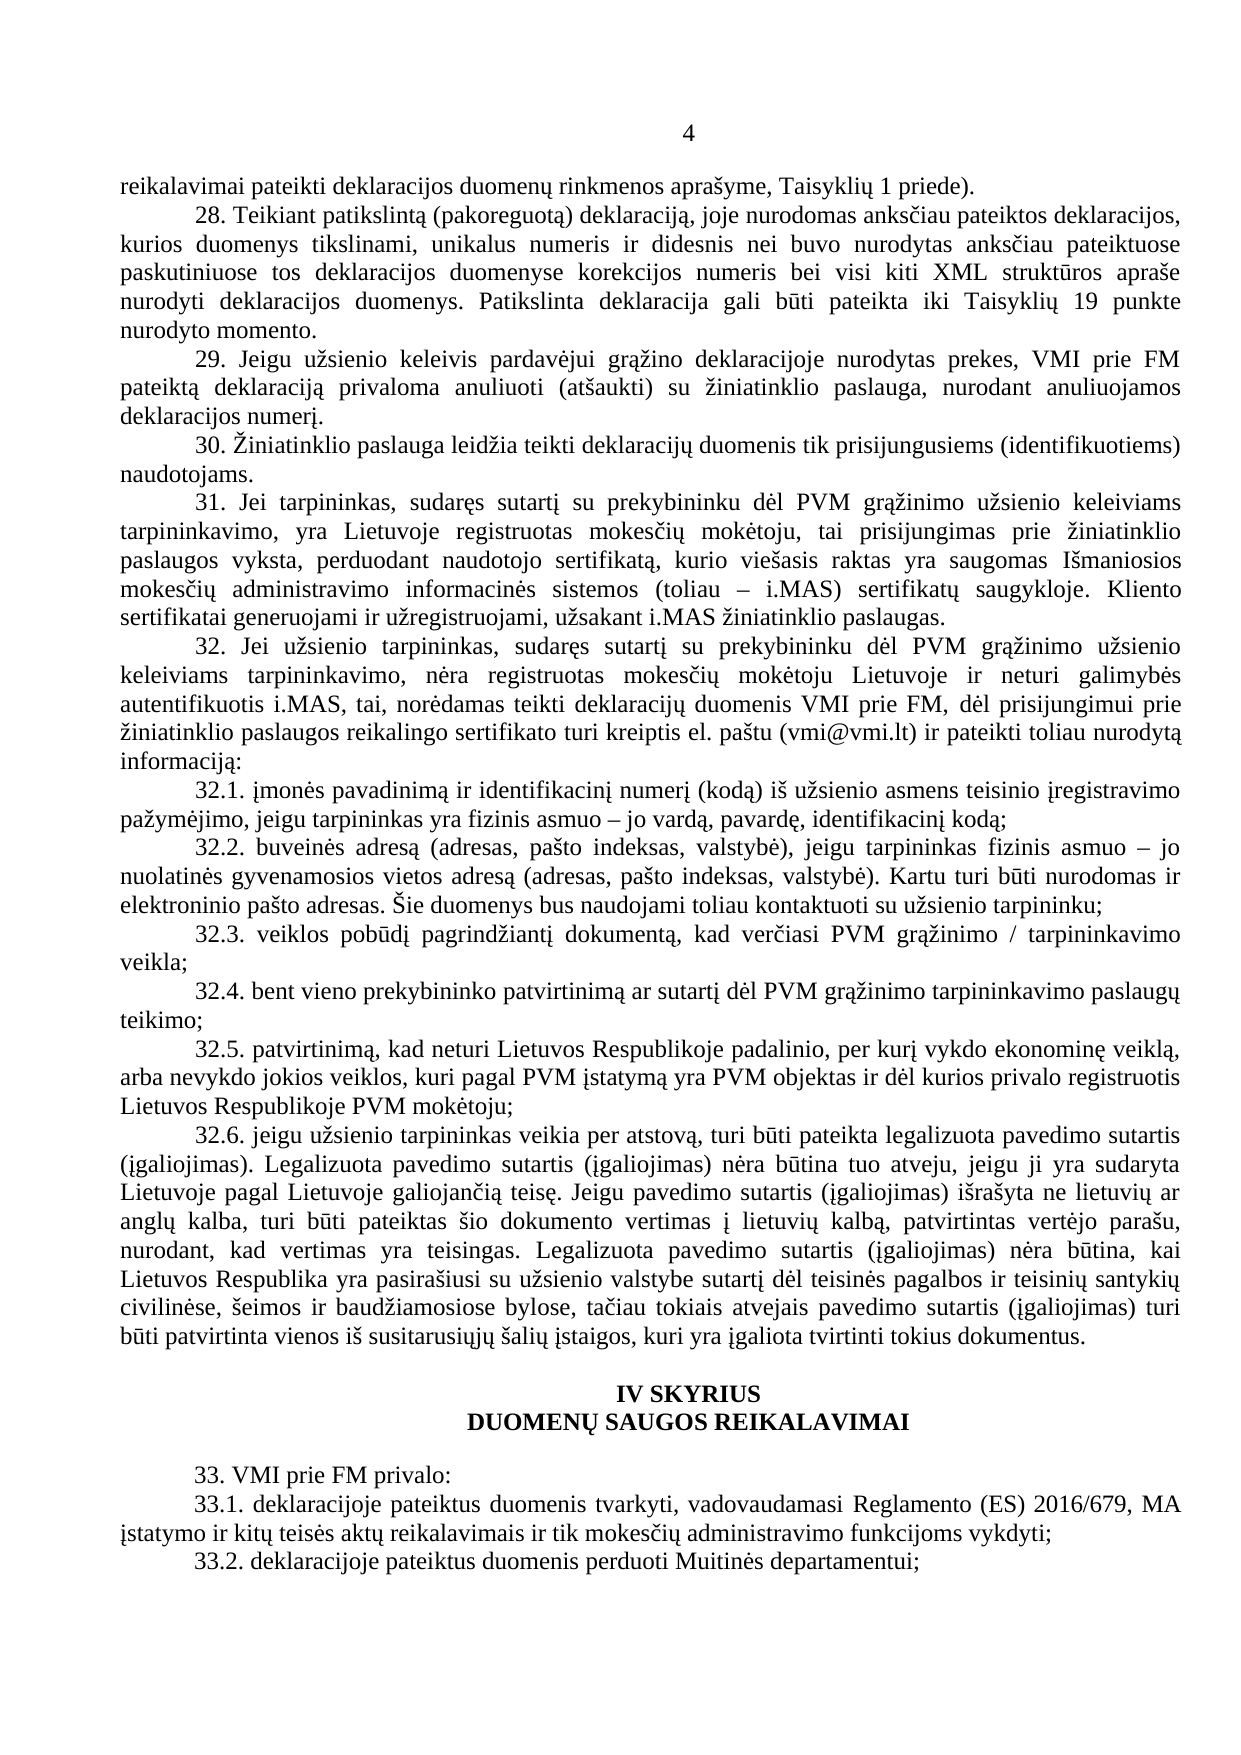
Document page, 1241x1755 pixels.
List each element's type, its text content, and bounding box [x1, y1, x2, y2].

text IV SKYRIUS [120, 1379, 1182, 1407]
text 32.4. bent vieno prekybininko patvirtinimą ar sutartį dėl PVM grąžinimo tarpininkavimo paslaugų teikimo; [120, 976, 1182, 1034]
text 33.1. deklaracijoje pateiktus duomenis tvarkyti, vadovaudamasi Reglamento (ES) 2016/679, MA įstatymo ir kitų teisės aktų reikalavimais ir tik mokesčių administravimo funkcijoms vykdyti; [120, 1489, 1182, 1546]
text 29. Jeigu užsienio keleivis pardavėjui grąžino deklaracijoje nurodytas prekes, VMI prie FM pateiktą deklaraciją privaloma anuliuoti (atšaukti) su žiniatinklio paslauga, nurodant anuliuojamos deklaracijos numerį. [120, 344, 1182, 430]
text 32. Jei užsienio tarpininkas, sudaręs sutartį su prekybininku dėl PVM grąžinimo užsienio keleiviams tarpininkavimo, nėra registruotas mokesčių mokėtoju Lietuvoje ir neturi galimybės autentifikuotis i.MAS, tai, norėdamas teikti deklaracijų duomenis VMI prie FM, dėl prisijungimui prie žiniatinklio paslaugos reikalingo sertifikato turi kreiptis el. paštu (vmi@vmi.lt) ir pateikti toliau nurodytą informaciją: [120, 631, 1182, 775]
text reikalavimai pateikti deklaracijos duomenų rinkmenos aprašyme, Taisyklių 1 priede). [120, 171, 1182, 200]
text 32.6. jeigu užsienio tarpininkas veikia per atstovą, turi būti pateikta legalizuota pavedimo sutartis (įgaliojimas). Legalizuota pavedimo sutartis (įgaliojimas) nėra būtina tuo atveju, jeigu ji yra sudaryta Lietuvoje pagal Lietuvoje galiojančią teisę. Jeigu pavedimo sutartis (įgaliojimas) išrašyta ne lietuvių ar anglų kalba, turi būti pateiktas šio dokumento vertimas į lietuvių kalbą, patvirtintas vertėjo parašu, nurodant, kad vertimas yra teisingas. Legalizuota pavedimo sutartis (įgaliojimas) nėra būtina, kai Lietuvos Respublika yra pasirašiusi su užsienio valstybe sutartį dėl teisinės pagalbos ir teisinių santykių civilinėse, šeimos ir baudžiamosiose bylose, tačiau tokiais atvejais pavedimo sutartis (įgaliojimas) turi būti patvirtinta vienos iš susitarusiųjų šalių įstaigos, kuri yra įgaliota tvirtinti tokius dokumentus. [120, 1120, 1182, 1350]
text 32.2. buveinės adresą (adresas, pašto indeksas, valstybė), jeigu tarpininkas fizinis asmuo – jo nuolatinės gyvenamosios vietos adresą (adresas, pašto indeksas, valstybė). Kartu turi būti nurodomas ir elektroninio pašto adresas. Šie duomenys bus naudojami toliau kontaktuoti su užsienio tarpininku; [120, 832, 1182, 919]
text 30. Žiniatinklio paslauga leidžia teikti deklaracijų duomenis tik prisijungusiems (identifikuotiems) naudotojams. [120, 430, 1182, 487]
text 32.3. veiklos pobūdį pagrindžiantį dokumentą, kad verčiasi PVM grąžinimo / tarpininkavimo veikla; [120, 919, 1182, 976]
text DUOMENŲ SAUGOS REIKALAVIMAI [120, 1407, 1182, 1436]
text 33. VMI prie FM privalo: [120, 1460, 1182, 1489]
text 31. Jei tarpininkas, sudaręs sutartį su prekybininku dėl PVM grąžinimo užsienio keleiviams tarpininkavimo, yra Lietuvoje registruotas mokesčių mokėtoju, tai prisijungimas prie žiniatinklio paslaugos vyksta, perduodant naudotojo sertifikatą, kurio viešasis raktas yra saugomas Išmaniosios mokesčių administravimo informacinės sistemos (toliau – i.MAS) sertifikatų saugykloje. Kliento sertifikatai generuojami ir užregistruojami, užsakant i.MAS žiniatinklio paslaugas. [120, 487, 1182, 631]
text 32.1. įmonės pavadinimą ir identifikacinį numerį (kodą) iš užsienio asmens teisinio įregistravimo pažymėjimo, jeigu tarpininkas yra fizinis asmuo – jo vardą, pavardę, identifikacinį kodą; [120, 775, 1182, 832]
text 33.2. deklaracijoje pateiktus duomenis perduoti Muitinės departamentui; [120, 1546, 1182, 1575]
text 28. Teikiant patikslintą (pakoreguotą) deklaraciją, joje nurodomas anksčiau pateiktos deklaracijos, kurios duomenys tikslinami, unikalus numeris ir didesnis nei buvo nurodytas anksčiau pateiktuose paskutiniuose tos deklaracijos duomenyse korekcijos numeris bei visi kiti XML struktūros apraše nurodyti deklaracijos duomenys. Patikslinta deklaracija gali būti pateikta iki Taisyklių 19 punkte nurodyto momento. [120, 200, 1182, 344]
text 32.5. patvirtinimą, kad neturi Lietuvos Respublikoje padalinio, per kurį vykdo ekonominę veiklą, arba nevykdo jokios veiklos, kuri pagal PVM įstatymą yra PVM objektas ir dėl kurios privalo registruotis Lietuvos Respublikoje PVM mokėtoju; [120, 1034, 1182, 1120]
